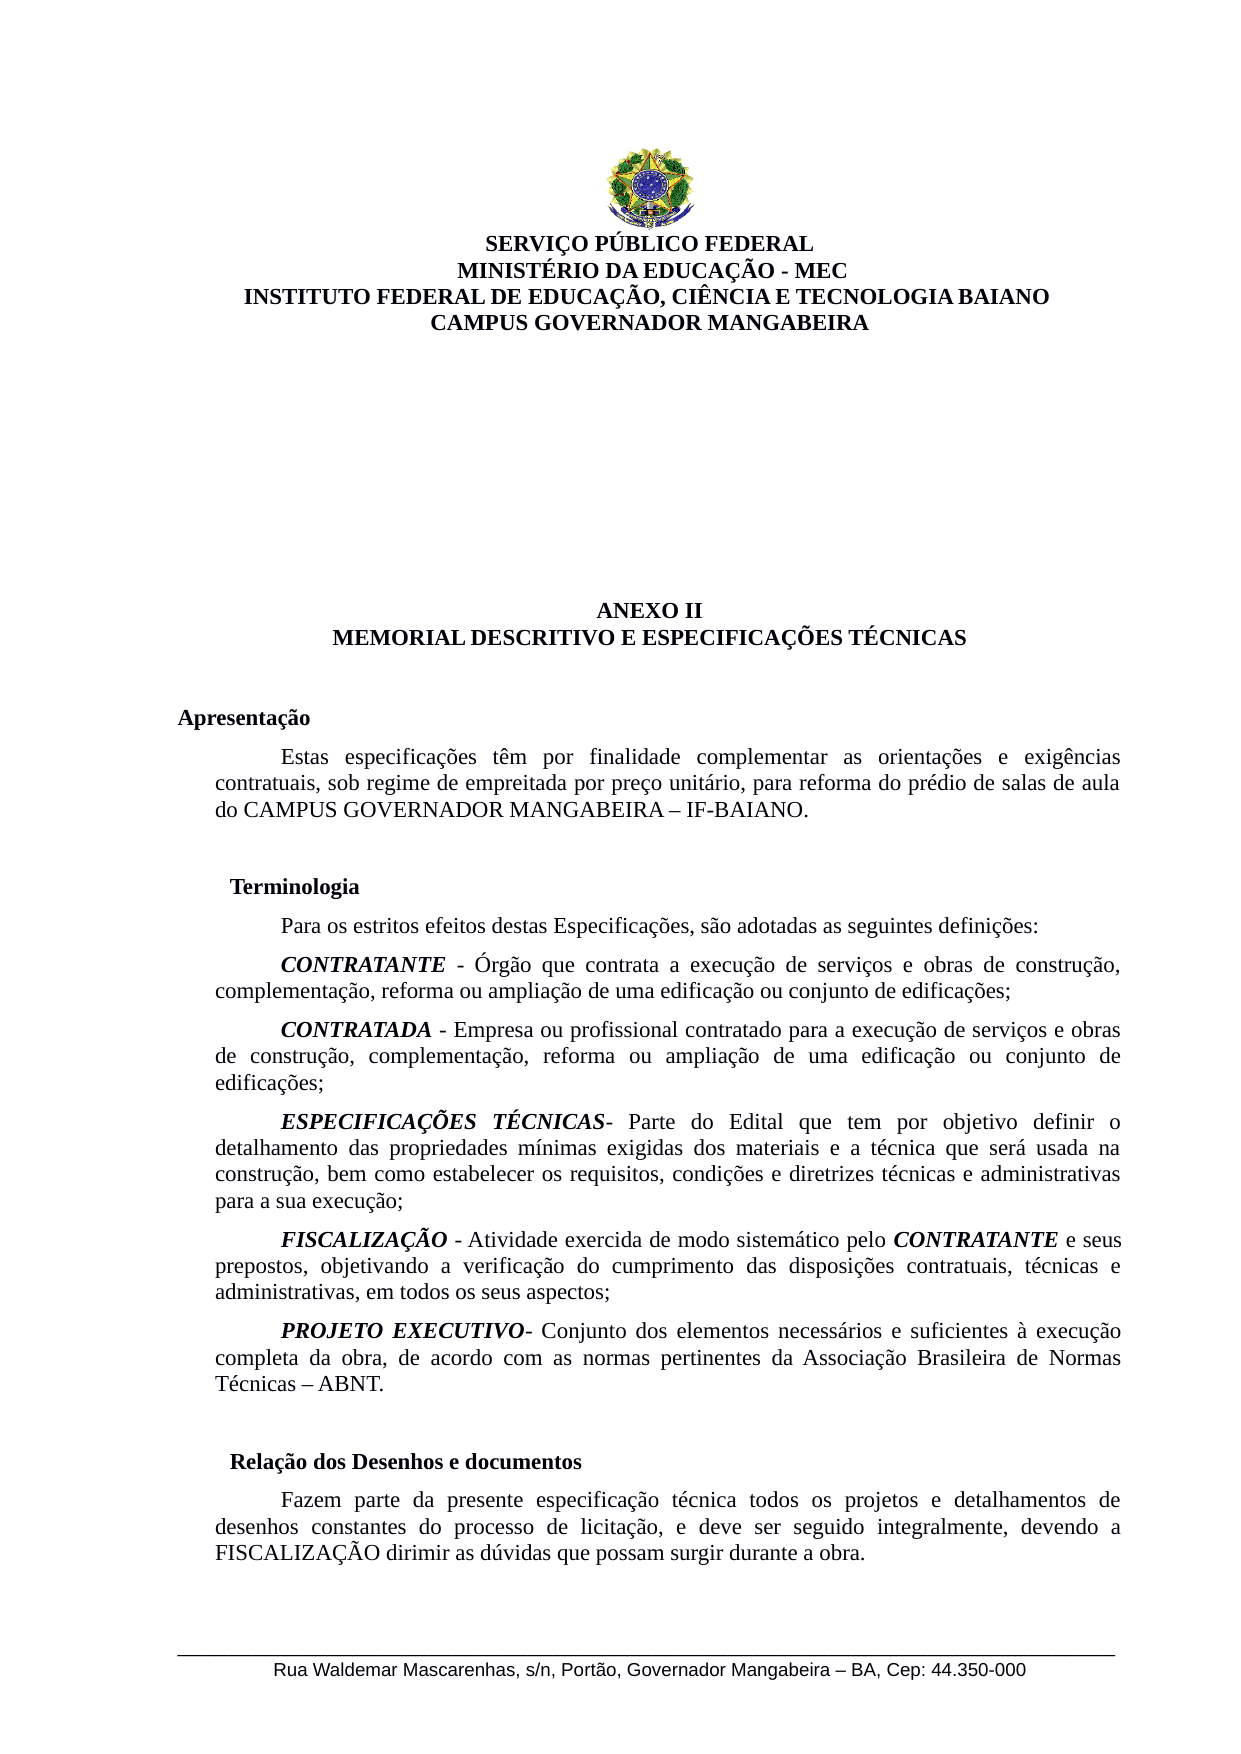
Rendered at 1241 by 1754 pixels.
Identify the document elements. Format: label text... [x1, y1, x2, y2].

text Estas especificações têm por finalidade complementar as orientações e exigências contratuais, sob regime de empreitada por preço unitário, para reforma do prédio de salas de aula do CAMPUS GOVERNADOR MANGABEIRA – IF-BAIANO. [215, 743, 1122, 822]
text Para os estritos efeitos destas Especificações, são adotadas as seguintes definições: [215, 912, 1122, 938]
text CONTRATADA - Empresa ou profissional contratado para a execução de serviços e obras de construção, complementação, reforma ou ampliação de uma edificação ou conjunto de edificações; [215, 1016, 1122, 1095]
picture [603, 147, 697, 231]
subtitle Relação dos Desenhos e documentos [229, 1448, 1122, 1474]
text PROJETO EXECUTIVO- Conjunto dos elementos necessários e suficientes à execução completa da obra, de acordo com as normas pertinentes da Associação Brasileira de Normas Técnicas – ABNT. [215, 1317, 1122, 1396]
subtitle Terminologia [229, 873, 1122, 900]
text FISCALIZAÇÃO - Atividade exercida de modo sistemático pelo CONTRATANTE e seus prepostos, objetivando a verificação do cumprimento das disposições contratuais, técnicas e administrativas, em todos os seus aspectos; [215, 1226, 1122, 1305]
text Fazem parte da presente especificação técnica todos os projetos e detalhamentos de desenhos constantes do processo de licitação, e deve ser seguido integralmente, devendo a FISCALIZAÇÃO dirimir as dúvidas que possam surgir durante a obra. [215, 1487, 1122, 1566]
text MEMORIAL DESCRITIVO E ESPECIFICAÇÕES TÉCNICAS [177, 624, 1122, 650]
text CONTRATANTE - Órgão que contrata a execução de serviços e obras de construção, complementação, reforma ou ampliação de uma edificação ou conjunto de edificações; [215, 951, 1122, 1004]
text ANEXO II [177, 598, 1122, 624]
text ESPECIFICAÇÕES TÉCNICAS- Parte do Edital que tem por objetivo definir o detalhamento das propriedades mínimas exigidas dos materiais e a técnica que será usada na construção, bem como estabelecer os requisitos, condições e diretrizes técnicas e administrativas para a sua execução; [215, 1108, 1122, 1213]
subtitle Apresentação [177, 704, 1122, 730]
